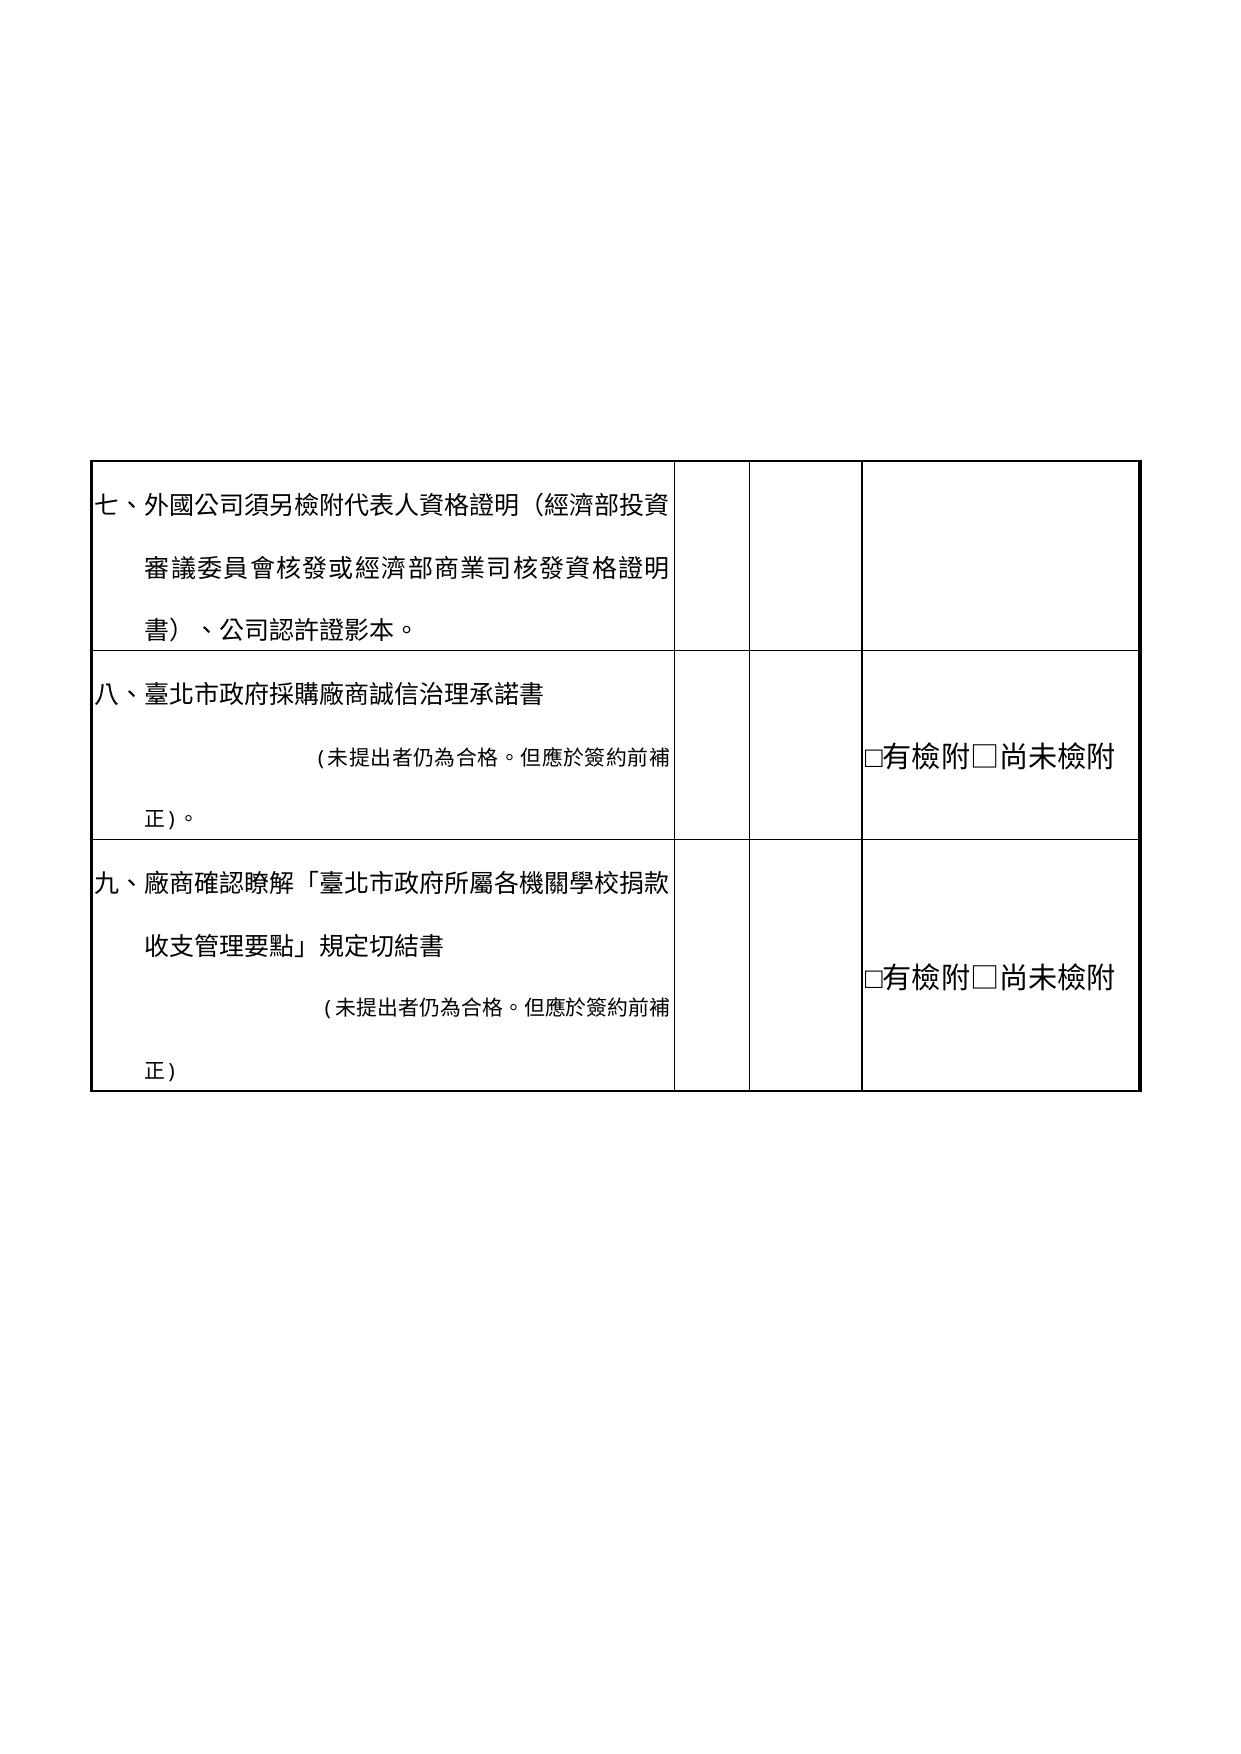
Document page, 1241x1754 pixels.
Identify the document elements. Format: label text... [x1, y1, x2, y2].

table_cell 九、廠商確認瞭解「臺北市政府所屬各機關學校捐款收支管理要點」規定切結書 (未提出者仍為合格。但應於簽約前補正) [93, 840, 674, 1090]
table_cell 八、臺北市政府採購廠商誠信治理承諾書 (未提出者仍為合格。但應於簽約前補正)。 [93, 651, 674, 838]
table_cell □有檢附□尚未檢附 [863, 840, 1138, 1090]
table_cell [750, 462, 861, 649]
table_cell 七、外國公司須另檢附代表人資格證明（經濟部投資審議委員會核發或經濟部商業司核發資格證明書）、公司認許證影本。 [93, 462, 674, 649]
table_cell [863, 462, 1138, 649]
table_cell [675, 462, 749, 649]
table_cell [675, 651, 749, 838]
table_cell □有檢附□尚未檢附 [863, 651, 1138, 838]
table_cell [675, 840, 749, 1090]
table_cell [750, 651, 861, 838]
table_cell [750, 840, 861, 1090]
